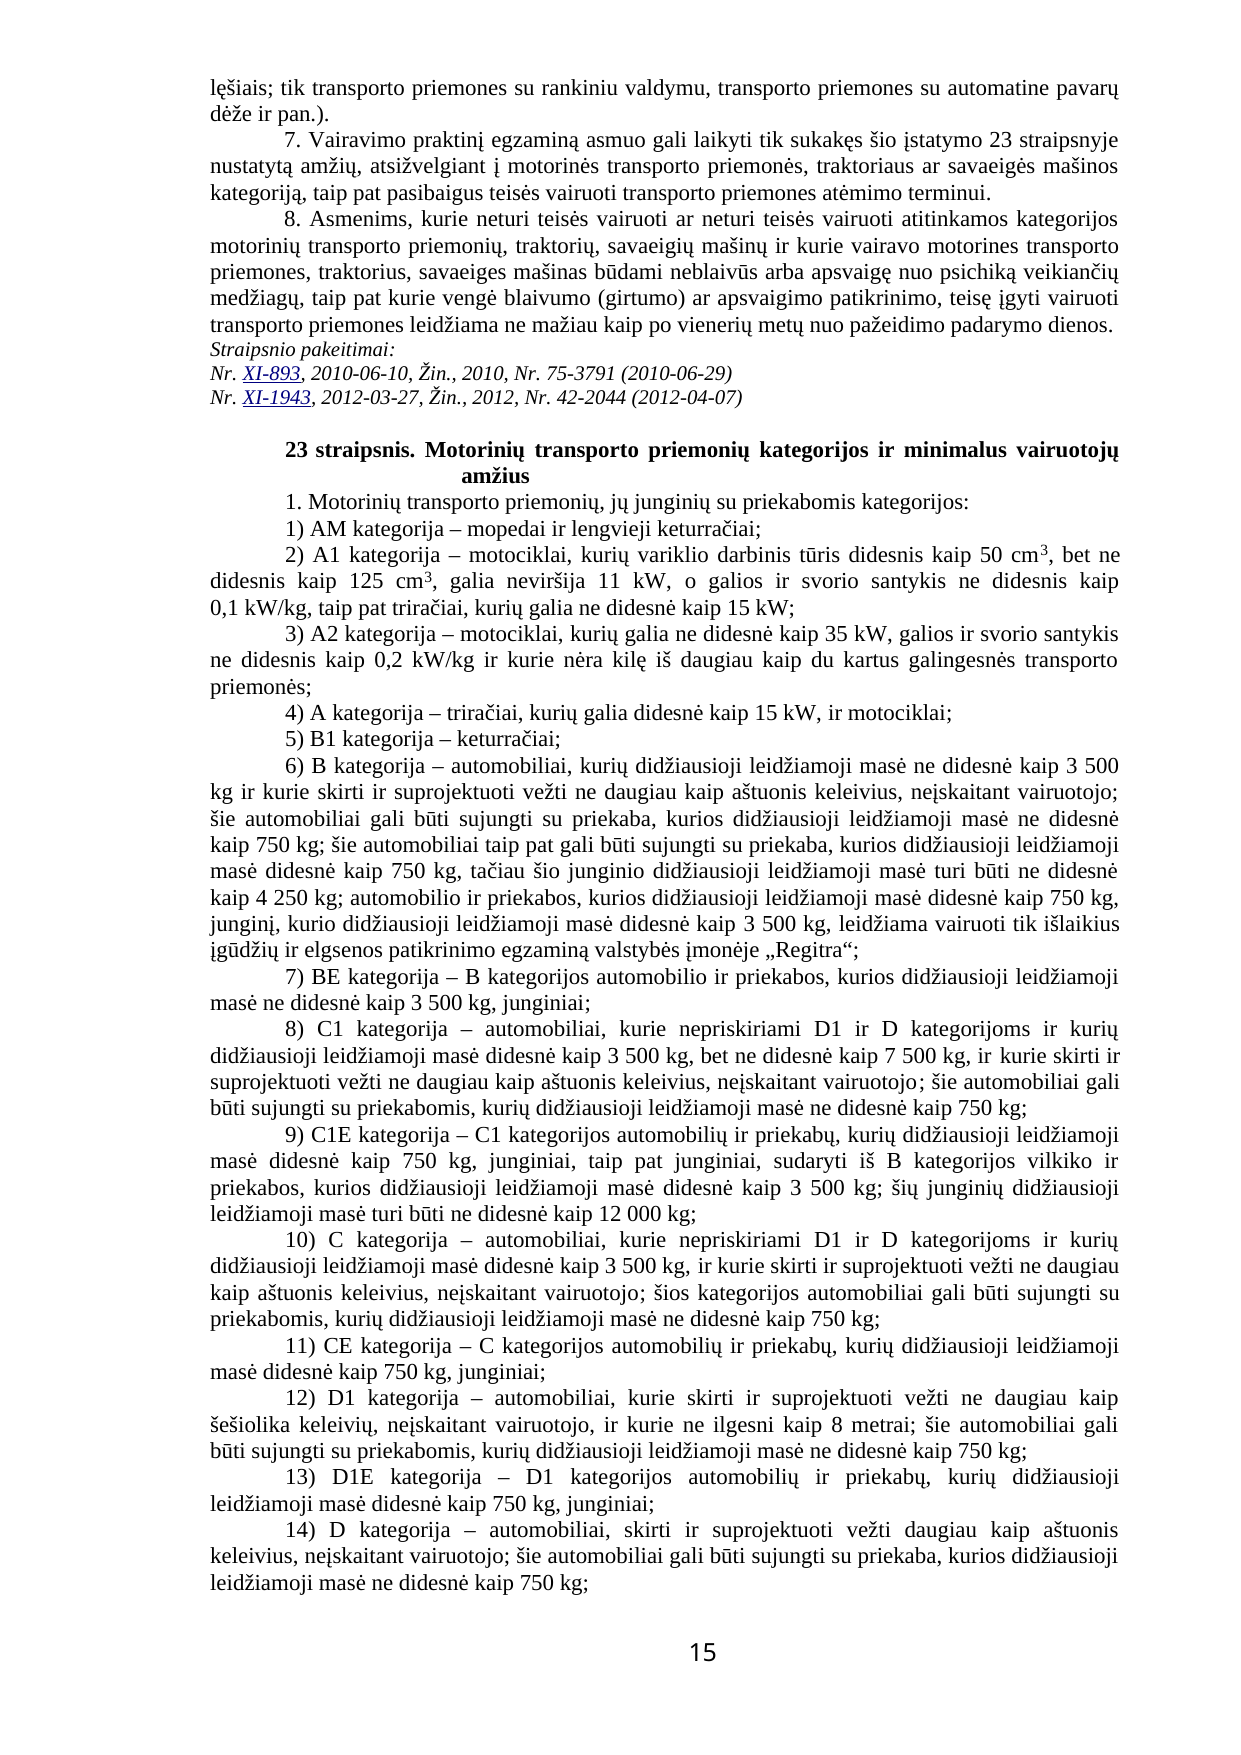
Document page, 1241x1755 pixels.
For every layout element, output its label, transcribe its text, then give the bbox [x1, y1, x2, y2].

text 6) B kategorija – automobiliai, kurių didžiausioji leidžiamoji masė ne didesnė kaip 3 500 kg ir kurie skirti ir suprojektuoti vežti ne daugiau kaip aštuonis keleivius, neįskaitant vairuotojo; šie automobiliai gali būti sujungti su priekaba, kurios didžiausioji leidžiamoji masė ne didesnė kaip 750 kg; šie automobiliai taip pat gali būti sujungti su priekaba, kurios didžiausioji leidžiamoji masė didesnė kaip 750 kg, tačiau šio junginio didžiausioji leidžiamoji masė turi būti ne didesnė kaip 4 250 kg; automobilio ir priekabos, kurios didžiausioji leidžiamoji masė didesnė kaip 750 kg, junginį, kurio didžiausioji leidžiamoji masė didesnė kaip 3 500 kg, leidžiama vairuoti tik išlaikius įgūdžių ir elgsenos patikrinimo egzaminą valstybės įmonėje „Regitra“; [210, 752, 1120, 963]
text 1) AM kategorija – mopedai ir lengvieji keturračiai; [210, 515, 1120, 541]
text 10) C kategorija – automobiliai, kurie nepriskiriami D1 ir D kategorijoms ir kurių didžiausioji leidžiamoji masė didesnė kaip 3 500 kg, ir kurie skirti ir suprojektuoti vežti ne daugiau kaip aštuonis keleivius, neįskaitant vairuotojo; šios kategorijos automobiliai gali būti sujungti su priekabomis, kurių didžiausioji leidžiamoji masė ne didesnė kaip 750 kg; [210, 1226, 1120, 1332]
text 13) D1E kategorija – D1 kategorijos automobilių ir priekabų, kurių didžiausioji leidžiamoji masė didesnė kaip 750 kg, junginiai; [210, 1463, 1120, 1516]
text Straipsnio pakeitimai: [210, 337, 1120, 361]
text 23 straipsnis. Motorinių transporto priemonių kategorijos ir minimalus vairuotojų amžius [285, 436, 1120, 488]
text 5) B1 kategorija – keturračiai; [210, 726, 1120, 752]
text 4) A kategorija – triračiai, kurių galia didesnė kaip 15 kW, ir motociklai; [210, 699, 1120, 726]
text 9) C1E kategorija – C1 kategorijos automobilių ir priekabų, kurių didžiausioji leidžiamoji masė didesnė kaip 750 kg, junginiai, taip pat junginiai, sudaryti iš B kategorijos vilkiko ir priekabos, kurios didžiausioji leidžiamoji masė didesnė kaip 3 500 kg; šių junginių didžiausioji leidžiamoji masė turi būti ne didesnė kaip 12 000 kg; [210, 1121, 1120, 1226]
text lęšiais; tik transporto priemones su rankiniu valdymu, transporto priemones su automatine pavarų dėže ir pan.). [210, 73, 1120, 126]
text 8. Asmenims, kurie neturi teisės vairuoti ar neturi teisės vairuoti atitinkamos kategorijos motorinių transporto priemonių, traktorių, savaeigių mašinų ir kurie vairavo motorines transporto priemones, traktorius, savaeiges mašinas būdami neblaivūs arba apsvaigę nuo psichiką veikiančių medžiagų, taip pat kurie vengė blaivumo (girtumo) ar apsvaigimo patikrinimo, teisę įgyti vairuoti transporto priemones leidžiama ne mažiau kaip po vienerių metų nuo pažeidimo padarymo dienos. [210, 205, 1120, 337]
text 11) CE kategorija – C kategorijos automobilių ir priekabų, kurių didžiausioji leidžiamoji masė didesnė kaip 750 kg, junginiai; [210, 1332, 1120, 1384]
text Nr. XI-893, 2010-06-10, Žin., 2010, Nr. 75-3791 (2010-06-29) [210, 361, 1120, 385]
text 1. Motorinių transporto priemonių, jų junginių su priekabomis kategorijos: [210, 488, 1120, 515]
text 7. Vairavimo praktinį egzaminą asmuo gali laikyti tik sukakęs šio įstatymo 23 straipsnyje nustatytą amžių, atsižvelgiant į motorinės transporto priemonės, traktoriaus ar savaeigės mašinos kategoriją, taip pat pasibaigus teisės vairuoti transporto priemones atėmimo terminui. [210, 126, 1120, 205]
text 12) D1 kategorija – automobiliai, kurie skirti ir suprojektuoti vežti ne daugiau kaip šešiolika keleivių, neįskaitant vairuotojo, ir kurie ne ilgesni kaip 8 metrai; šie automobiliai gali būti sujungti su priekabomis, kurių didžiausioji leidžiamoji masė ne didesnė kaip 750 kg; [210, 1384, 1120, 1463]
text 3) A2 kategorija – motociklai, kurių galia ne didesnė kaip 35 kW, galios ir svorio santykis ne didesnis kaip 0,2 kW/kg ir kurie nėra kilę iš daugiau kaip du kartus galingesnės transporto priemonės; [210, 620, 1120, 699]
text 14) D kategorija – automobiliai, skirti ir suprojektuoti vežti daugiau kaip aštuonis keleivius, neįskaitant vairuotojo; šie automobiliai gali būti sujungti su priekaba, kurios didžiausioji leidžiamoji masė ne didesnė kaip 750 kg; [210, 1516, 1120, 1595]
text Nr. XI-1943, 2012-03-27, Žin., 2012, Nr. 42-2044 (2012-04-07) [210, 385, 1120, 409]
text 8) C1 kategorija – automobiliai, kurie nepriskiriami D1 ir D kategorijoms ir kurių didžiausioji leidžiamoji masė didesnė kaip 3 500 kg, bet ne didesnė kaip 7 500 kg, ir kurie skirti ir suprojektuoti vežti ne daugiau kaip aštuonis keleivius, neįskaitant vairuotojo; šie automobiliai gali būti sujungti su priekabomis, kurių didžiausioji leidžiamoji masė ne didesnė kaip 750 kg; [210, 1015, 1120, 1121]
text 2) A1 kategorija – motociklai, kurių variklio darbinis tūris didesnis kaip 50 cm3, bet ne didesnis kaip 125 cm3, galia neviršija 11 kW, o galios ir svorio santykis ne didesnis kaip 0,1 kW/kg, taip pat triračiai, kurių galia ne didesnė kaip 15 kW; [210, 541, 1120, 620]
text 7) BE kategorija – B kategorijos automobilio ir priekabos, kurios didžiausioji leidžiamoji masė ne didesnė kaip 3 500 kg, junginiai; [210, 963, 1120, 1015]
